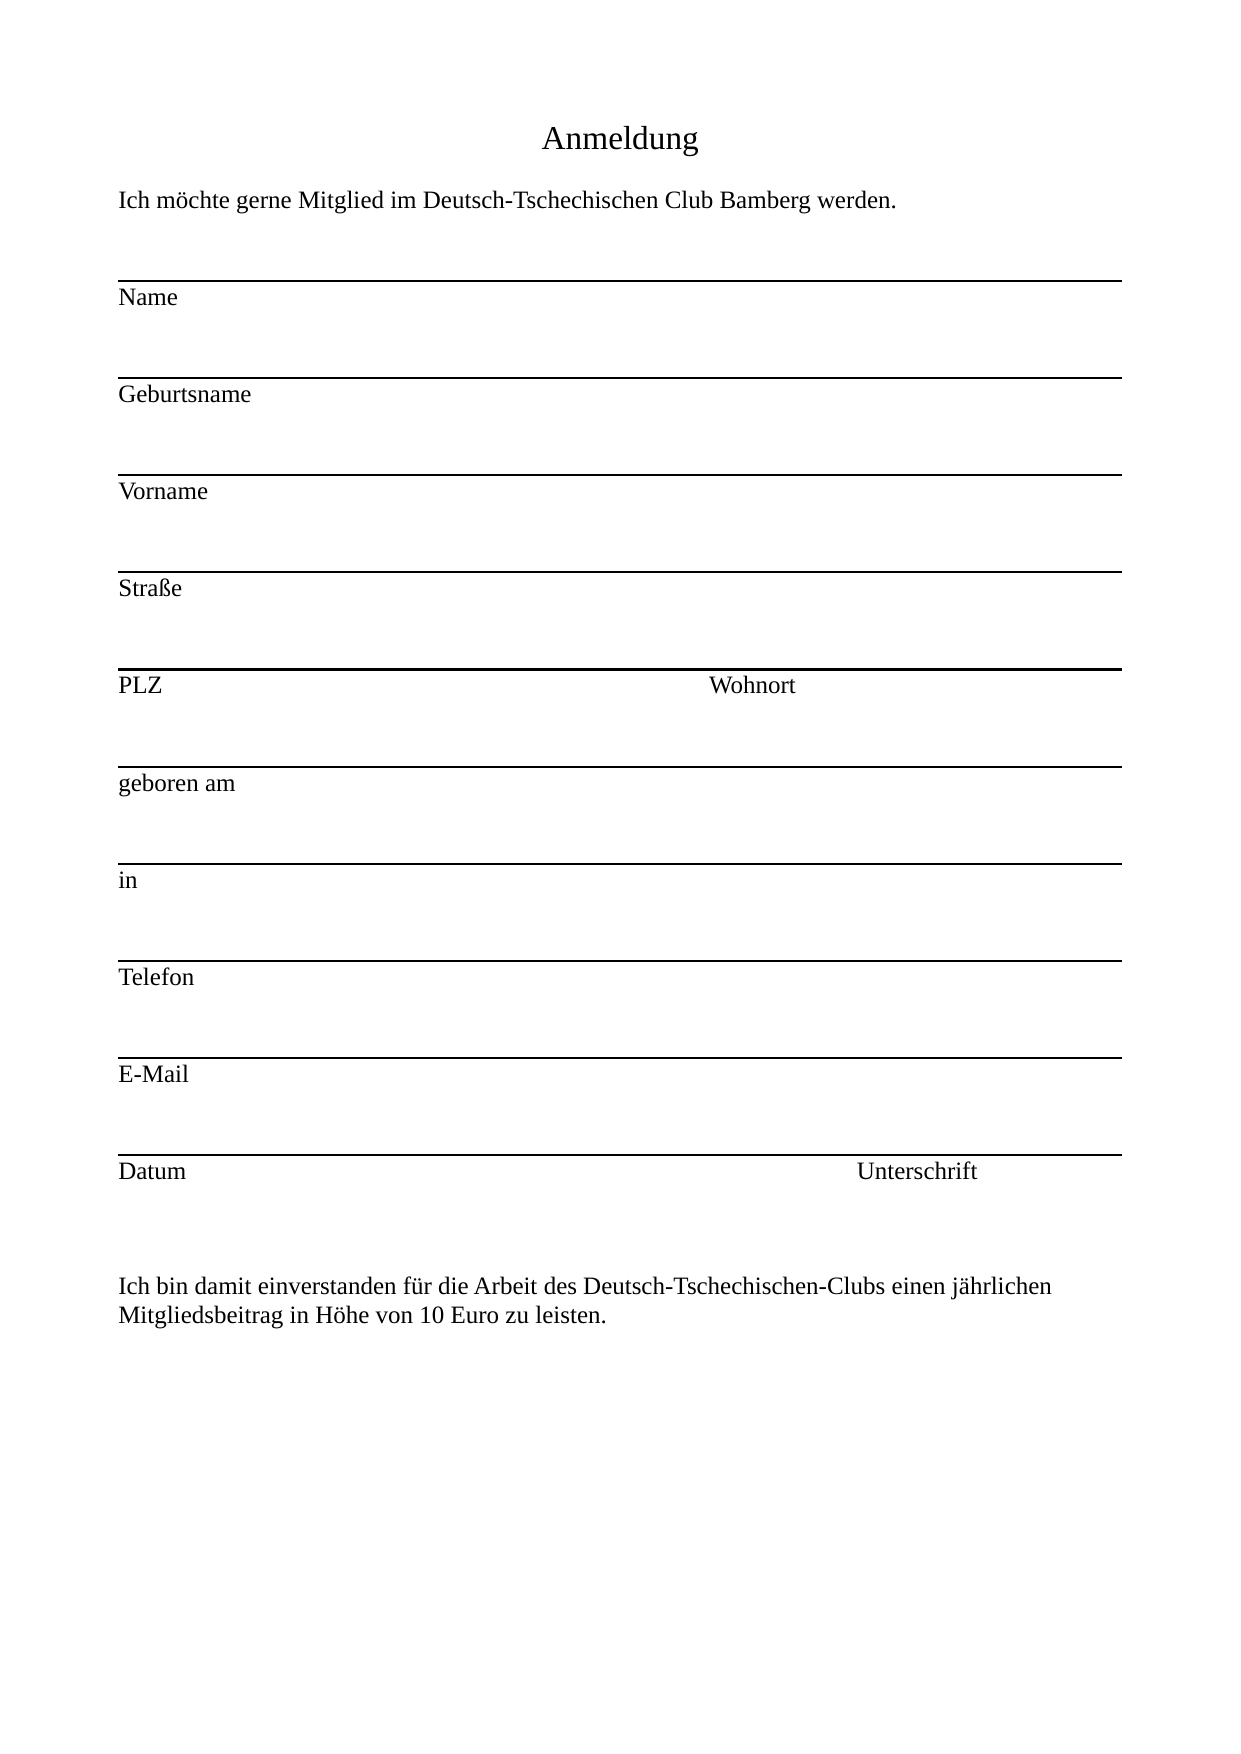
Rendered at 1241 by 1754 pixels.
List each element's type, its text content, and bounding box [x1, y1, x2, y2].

text Geburtsname [118, 379, 1122, 408]
text Ich möchte gerne Mitglied im Deutsch-Tschechischen Club Bamberg werden. [118, 185, 1122, 214]
text Straße [118, 573, 1122, 602]
text Vorname [118, 476, 1122, 505]
text Ich bin damit einverstanden für die Arbeit des Deutsch-Tschechischen-Clubs einen jährlichen Mitgliedsbeitrag in Höhe von 10 Euro zu leisten. [118, 1271, 1122, 1328]
text E-Mail [118, 1059, 1122, 1088]
text PLZ Wohnort [118, 671, 1122, 699]
text geboren am [118, 768, 1122, 796]
text in [118, 865, 1122, 893]
text Telefon [118, 962, 1122, 991]
text Name [118, 282, 1122, 311]
text Anmeldung [118, 118, 1122, 156]
text Datum Unterschrift [118, 1156, 1122, 1185]
